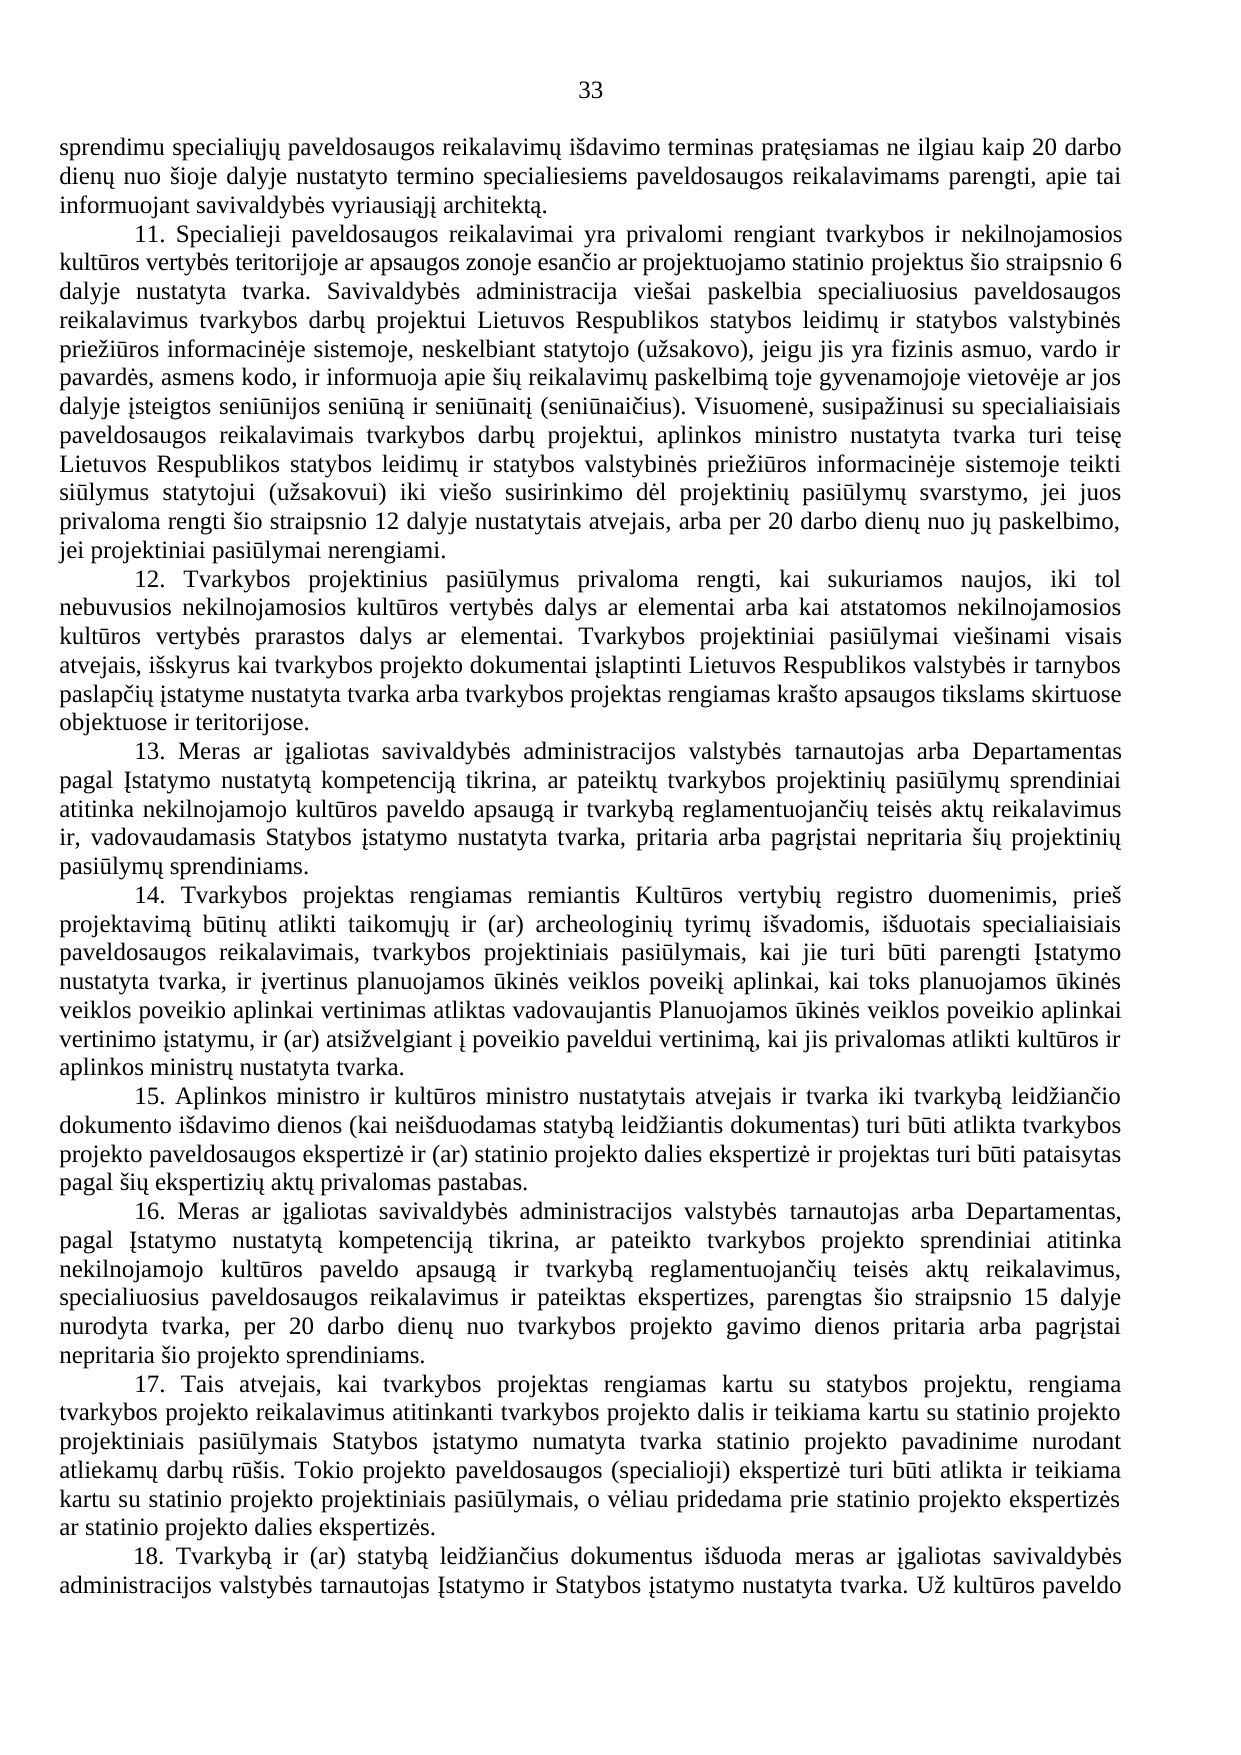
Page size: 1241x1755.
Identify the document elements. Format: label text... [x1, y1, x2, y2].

text sprendimu specialiųjų paveldosaugos reikalavimų išdavimo terminas pratęsiamas ne ilgiau kaip 20 darbo dienų nuo šioje dalyje nustatyto termino specialiesiems paveldosaugos reikalavimams parengti, apie tai informuojant savivaldybės vyriausiąjį architektą. [59, 132, 1122, 219]
text 16. Meras ar įgaliotas savivaldybės administracijos valstybės tarnautojas arba Departamentas, pagal Įstatymo nustatytą kompetenciją tikrina, ar pateikto tvarkybos projekto sprendiniai atitinka nekilnojamojo kultūros paveldo apsaugą ir tvarkybą reglamentuojančių teisės aktų reikalavimus, specialiuosius paveldosaugos reikalavimus ir pateiktas ekspertizes, parengtas šio straipsnio 15 dalyje nurodyta tvarka, per 20 darbo dienų nuo tvarkybos projekto gavimo dienos pritaria arba pagrįstai nepritaria šio projekto sprendiniams. [59, 1196, 1122, 1369]
text 12. Tvarkybos projektinius pasiūlymus privaloma rengti, kai sukuriamos naujos, iki tol nebuvusios nekilnojamosios kultūros vertybės dalys ar elementai arba kai atstatomos nekilnojamosios kultūros vertybės prarastos dalys ar elementai. Tvarkybos projektiniai pasiūlymai viešinami visais atvejais, išskyrus kai tvarkybos projekto dokumentai įslaptinti Lietuvos Respublikos valstybės ir tarnybos paslapčių įstatyme nustatyta tvarka arba tvarkybos projektas rengiamas krašto apsaugos tikslams skirtuose objektuose ir teritorijose. [59, 564, 1122, 736]
text 13. Meras ar įgaliotas savivaldybės administracijos valstybės tarnautojas arba Departamentas pagal Įstatymo nustatytą kompetenciją tikrina, ar pateiktų tvarkybos projektinių pasiūlymų sprendiniai atitinka nekilnojamojo kultūros paveldo apsaugą ir tvarkybą reglamentuojančių teisės aktų reikalavimus ir, vadovaudamasis Statybos įstatymo nustatyta tvarka, pritaria arba pagrįstai nepritaria šių projektinių pasiūlymų sprendiniams. [59, 736, 1122, 880]
text 15. Aplinkos ministro ir kultūros ministro nustatytais atvejais ir tvarka iki tvarkybą leidžiančio dokumento išdavimo dienos (kai neišduodamas statybą leidžiantis dokumentas) turi būti atlikta tvarkybos projekto paveldosaugos ekspertizė ir (ar) statinio projekto dalies ekspertizė ir projektas turi būti pataisytas pagal šių ekspertizių aktų privalomas pastabas. [59, 1081, 1122, 1196]
text 18. Tvarkybą ir (ar) statybą leidžiančius dokumentus išduoda meras ar įgaliotas savivaldybės administracijos valstybės tarnautojas Įstatymo ir Statybos įstatymo nustatyta tvarka. Už kultūros paveldo [59, 1541, 1122, 1599]
text 11. Specialieji paveldosaugos reikalavimai yra privalomi rengiant tvarkybos ir nekilnojamosios kultūros vertybės teritorijoje ar apsaugos zonoje esančio ar projektuojamo statinio projektus šio straipsnio 6 dalyje nustatyta tvarka. Savivaldybės administracija viešai paskelbia specialiuosius paveldosaugos reikalavimus tvarkybos darbų projektui Lietuvos Respublikos statybos leidimų ir statybos valstybinės priežiūros informacinėje sistemoje, neskelbiant statytojo (užsakovo), jeigu jis yra fizinis asmuo, vardo ir pavardės, asmens kodo, ir informuoja apie šių reikalavimų paskelbimą toje gyvenamojoje vietovėje ar jos dalyje įsteigtos seniūnijos seniūną ir seniūnaitį (seniūnaičius). Visuomenė, susipažinusi su specialiaisiais paveldosaugos reikalavimais tvarkybos darbų projektui, aplinkos ministro nustatyta tvarka turi teisę Lietuvos Respublikos statybos leidimų ir statybos valstybinės priežiūros informacinėje sistemoje teikti siūlymus statytojui (užsakovui) iki viešo susirinkimo dėl projektinių pasiūlymų svarstymo, jei juos privaloma rengti šio straipsnio 12 dalyje nustatytais atvejais, arba per 20 darbo dienų nuo jų paskelbimo, jei projektiniai pasiūlymai nerengiami. [59, 219, 1122, 564]
text 14. Tvarkybos projektas rengiamas remiantis Kultūros vertybių registro duomenimis, prieš projektavimą būtinų atlikti taikomųjų ir (ar) archeologinių tyrimų išvadomis, išduotais specialiaisiais paveldosaugos reikalavimais, tvarkybos projektiniais pasiūlymais, kai jie turi būti parengti Įstatymo nustatyta tvarka, ir įvertinus planuojamos ūkinės veiklos poveikį aplinkai, kai toks planuojamos ūkinės veiklos poveikio aplinkai vertinimas atliktas vadovaujantis Planuojamos ūkinės veiklos poveikio aplinkai vertinimo įstatymu, ir (ar) atsižvelgiant į poveikio paveldui vertinimą, kai jis privalomas atlikti kultūros ir aplinkos ministrų nustatyta tvarka. [59, 880, 1122, 1081]
text 17. Tais atvejais, kai tvarkybos projektas rengiamas kartu su statybos projektu, rengiama tvarkybos projekto reikalavimus atitinkanti tvarkybos projekto dalis ir teikiama kartu su statinio projekto projektiniais pasiūlymais Statybos įstatymo numatyta tvarka statinio projekto pavadinime nurodant atliekamų darbų rūšis. Tokio projekto paveldosaugos (specialioji) ekspertizė turi būti atlikta ir teikiama kartu su statinio projekto projektiniais pasiūlymais, o vėliau pridedama prie statinio projekto ekspertizės ar statinio projekto dalies ekspertizės. [59, 1369, 1122, 1541]
